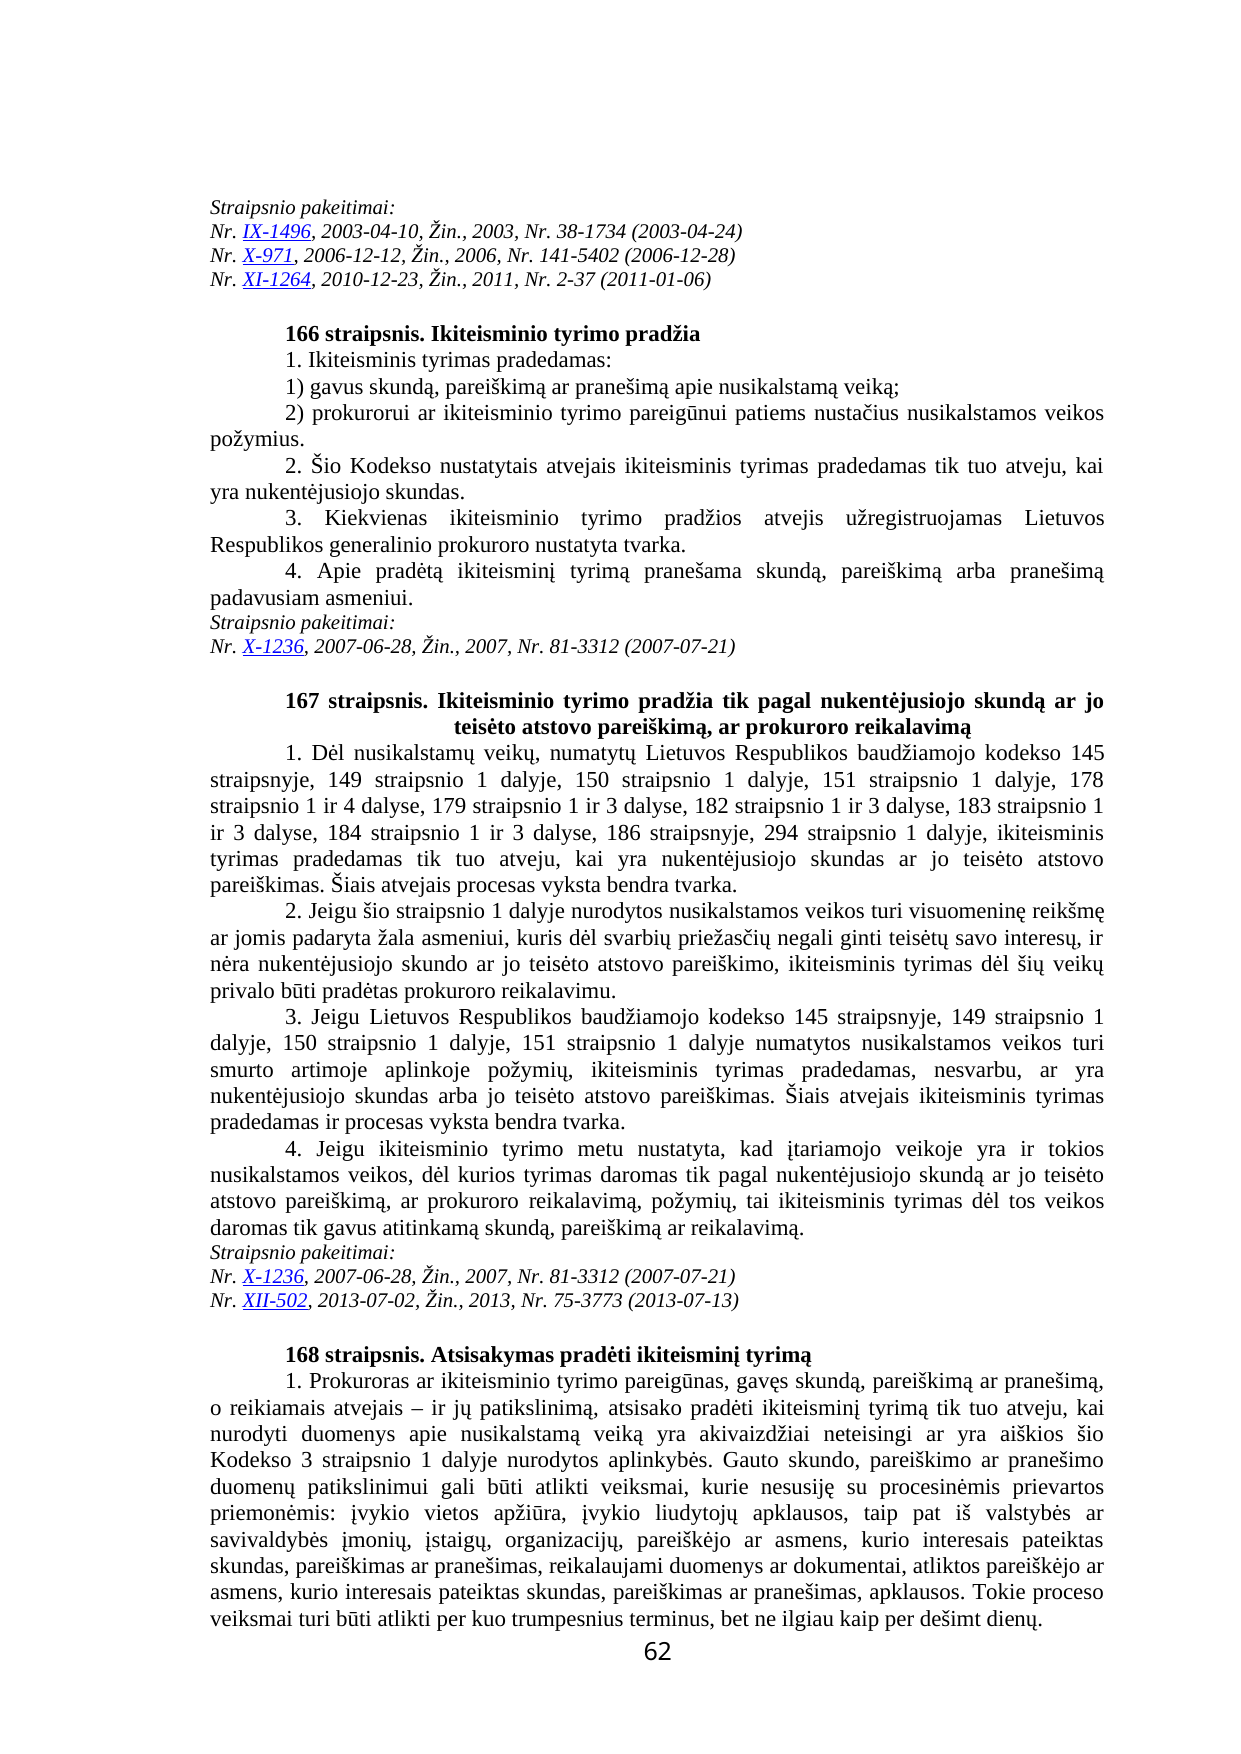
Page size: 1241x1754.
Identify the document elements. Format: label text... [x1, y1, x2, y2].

text 3. Jeigu Lietuvos Respublikos baudžiamojo kodekso 145 straipsnyje, 149 straipsnio 1 dalyje, 150 straipsnio 1 dalyje, 151 straipsnio 1 dalyje numatytos nusikalstamos veikos turi smurto artimoje aplinkoje požymių, ikiteisminis tyrimas pradedamas, nesvarbu, ar yra nukentėjusiojo skundas arba jo teisėto atstovo pareiškimas. Šiais atvejais ikiteisminis tyrimas pradedamas ir procesas vyksta bendra tvarka. [210, 1003, 1106, 1135]
text 168 straipsnis. Atsisakymas pradėti ikiteisminį tyrimą [210, 1341, 1106, 1367]
text 2) prokurorui ar ikiteisminio tyrimo pareigūnui patiems nustačius nusikalstamos veikos požymius. [210, 399, 1106, 452]
text Nr. X-1236, 2007-06-28, Žin., 2007, Nr. 81-3312 (2007-07-21) [210, 1264, 1106, 1288]
text 1. Dėl nusikalstamų veikų, numatytų Lietuvos Respublikos baudžiamojo kodekso 145 straipsnyje, 149 straipsnio 1 dalyje, 150 straipsnio 1 dalyje, 151 straipsnio 1 dalyje, 178 straipsnio 1 ir 4 dalyse, 179 straipsnio 1 ir 3 dalyse, 182 straipsnio 1 ir 3 dalyse, 183 straipsnio 1 ir 3 dalyse, 184 straipsnio 1 ir 3 dalyse, 186 straipsnyje, 294 straipsnio 1 dalyje, ikiteisminis tyrimas pradedamas tik tuo atveju, kai yra nukentėjusiojo skundas ar jo teisėto atstovo pareiškimas. Šiais atvejais procesas vyksta bendra tvarka. [210, 739, 1106, 898]
text 1. Prokuroras ar ikiteisminio tyrimo pareigūnas, gavęs skundą, pareiškimą ar pranešimą, o reikiamais atvejais – ir jų patikslinimą, atsisako pradėti ikiteisminį tyrimą tik tuo atveju, kai nurodyti duomenys apie nusikalstamą veiką yra akivaizdžiai neteisingi ar yra aiškios šio Kodekso 3 straipsnio 1 dalyje nurodytos aplinkybės. Gauto skundo, pareiškimo ar pranešimo duomenų patikslinimui gali būti atlikti veiksmai, kurie nesusiję su procesinėmis prievartos priemonėmis: įvykio vietos apžiūra, įvykio liudytojų apklausos, taip pat iš valstybės ar savivaldybės įmonių, įstaigų, organizacijų, pareiškėjo ar asmens, kurio interesais pateiktas skundas, pareiškimas ar pranešimas, reikalaujami duomenys ar dokumentai, atliktos pareiškėjo ar asmens, kurio interesais pateiktas skundas, pareiškimas ar pranešimas, apklausos. Tokie proceso veiksmai turi būti atlikti per kuo trumpesnius terminus, bet ne ilgiau kaip per dešimt dienų. [210, 1367, 1106, 1631]
text 3. Kiekvienas ikiteisminio tyrimo pradžios atvejis užregistruojamas Lietuvos Respublikos generalinio prokuroro nustatyta tvarka. [210, 504, 1106, 557]
text 2. Šio Kodekso nustatytais atvejais ikiteisminis tyrimas pradedamas tik tuo atveju, kai yra nukentėjusiojo skundas. [210, 452, 1106, 504]
text 2. Jeigu šio straipsnio 1 dalyje nurodytos nusikalstamos veikos turi visuomeninę reikšmę ar jomis padaryta žala asmeniui, kuris dėl svarbių priežasčių negali ginti teisėtų savo interesų, ir nėra nukentėjusiojo skundo ar jo teisėto atstovo pareiškimo, ikiteisminis tyrimas dėl šių veikų privalo būti pradėtas prokuroro reikalavimu. [210, 898, 1106, 1003]
text Nr. XI-1264, 2010-12-23, Žin., 2011, Nr. 2-37 (2011-01-06) [210, 267, 1106, 291]
text Nr. X-1236, 2007-06-28, Žin., 2007, Nr. 81-3312 (2007-07-21) [210, 634, 1106, 658]
text Nr. IX-1496, 2003-04-10, Žin., 2003, Nr. 38-1734 (2003-04-24) [210, 219, 1106, 243]
text 1. Ikiteisminis tyrimas pradedamas: [210, 346, 1106, 373]
text 166 straipsnis. Ikiteisminio tyrimo pradžia [210, 320, 1106, 346]
text 4. Jeigu ikiteisminio tyrimo metu nustatyta, kad įtariamojo veikoje yra ir tokios nusikalstamos veikos, dėl kurios tyrimas daromas tik pagal nukentėjusiojo skundą ar jo teisėto atstovo pareiškimą, ar prokuroro reikalavimą, požymių, tai ikiteisminis tyrimas dėl tos veikos daromas tik gavus atitinkamą skundą, pareiškimą ar reikalavimą. [210, 1135, 1106, 1240]
text 1) gavus skundą, pareiškimą ar pranešimą apie nusikalstamą veiką; [210, 373, 1106, 399]
text Nr. XII-502, 2013-07-02, Žin., 2013, Nr. 75-3773 (2013-07-13) [210, 1288, 1106, 1312]
text 167 straipsnis. Ikiteisminio tyrimo pradžia tik pagal nukentėjusiojo skundą ar jo teisėto atstovo pareiškimą, ar prokuroro reikalavimą [285, 687, 1106, 739]
text Nr. X-971, 2006-12-12, Žin., 2006, Nr. 141-5402 (2006-12-28) [210, 243, 1106, 267]
text Straipsnio pakeitimai: [210, 1240, 1106, 1264]
text 4. Apie pradėtą ikiteisminį tyrimą pranešama skundą, pareiškimą arba pranešimą padavusiam asmeniui. [210, 557, 1106, 610]
text Straipsnio pakeitimai: [210, 195, 1106, 219]
text Straipsnio pakeitimai: [210, 610, 1106, 634]
